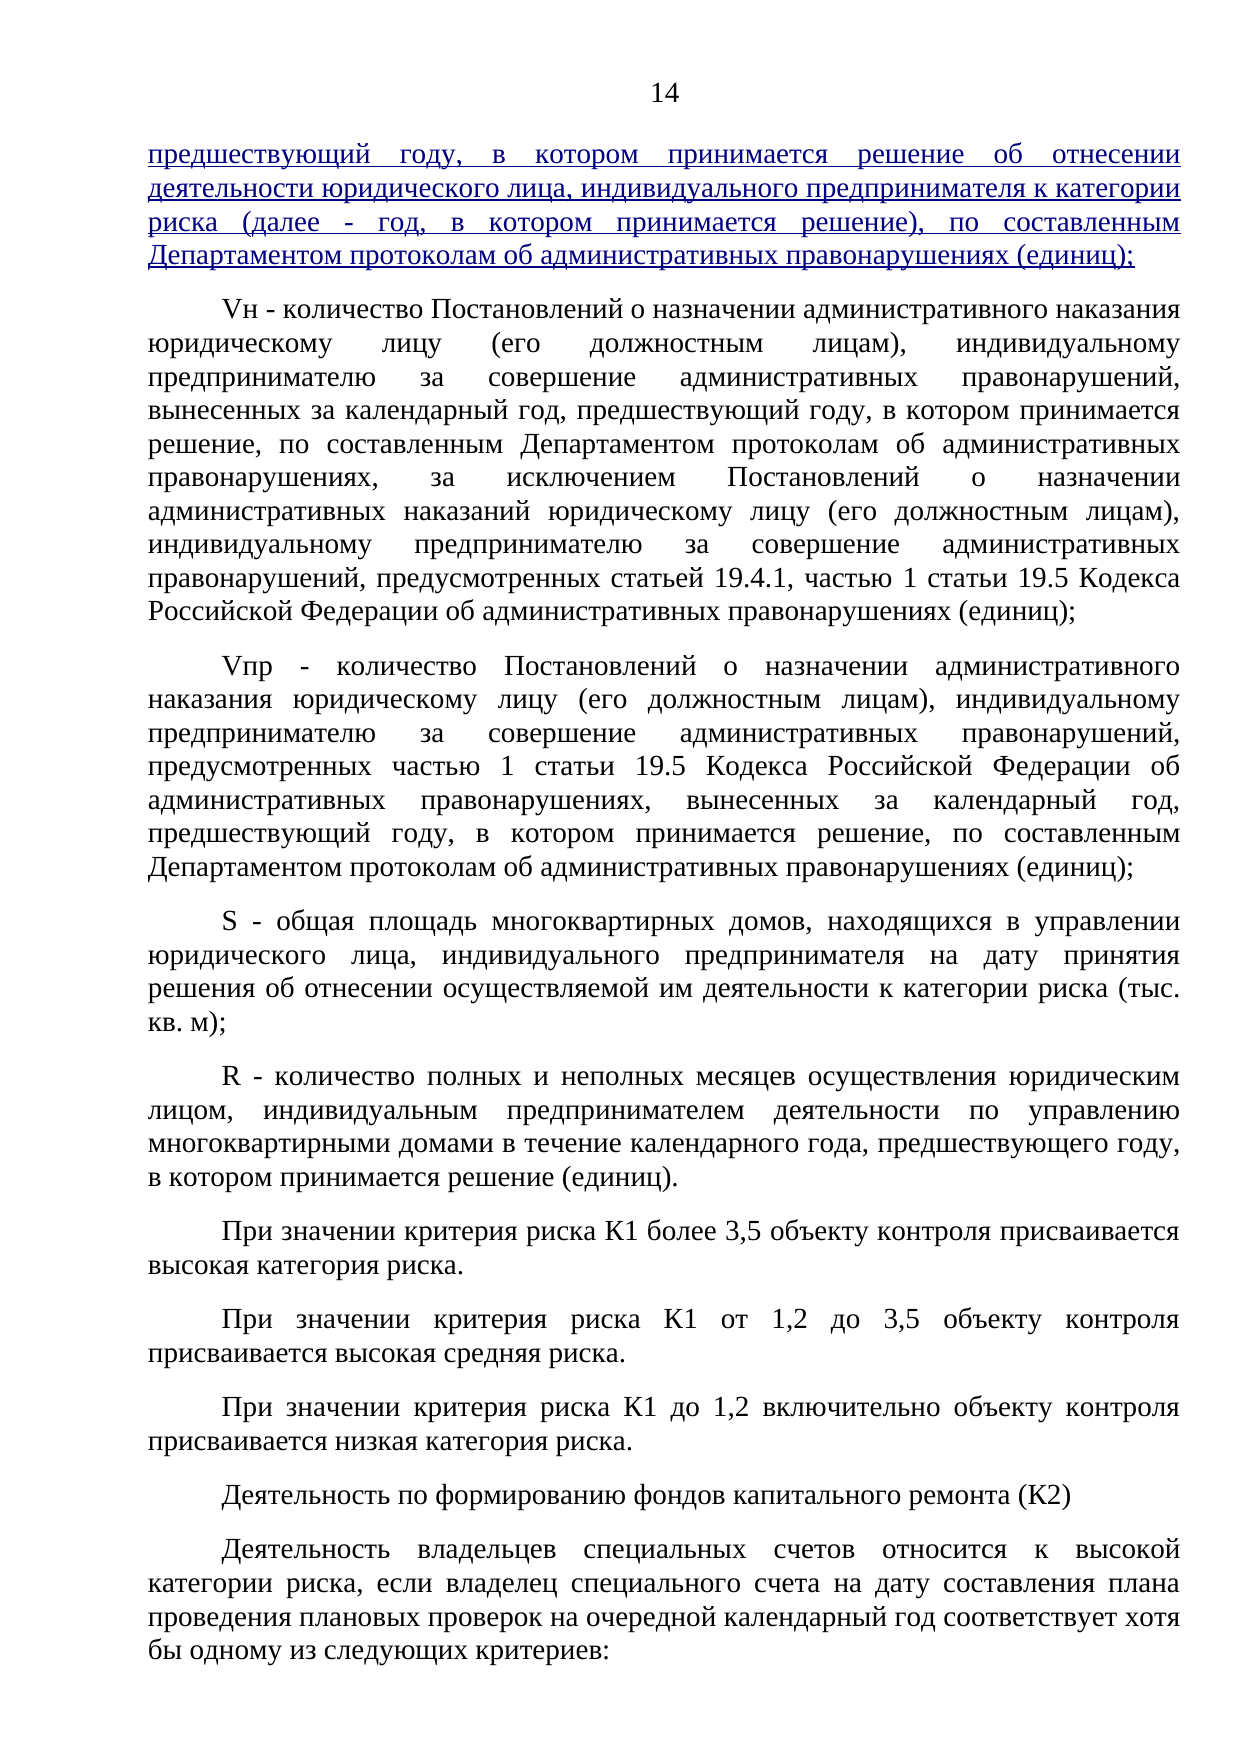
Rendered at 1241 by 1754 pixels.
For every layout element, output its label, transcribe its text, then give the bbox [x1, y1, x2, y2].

text деятельности юридического лица, индивидуального предпринимателя к категории [148, 167, 1181, 199]
text Департаментом протоколам об административных правонарушениях (единиц); [148, 234, 1181, 271]
text При значении критерия риска К1 более 3,5 объекту контроля присваивается высокая категория риска. [148, 1213, 1181, 1281]
text Деятельность по формированию фондов капитального ремонта (К2) [148, 1477, 1181, 1511]
text Vпр - количество Постановлений о назначении административного наказания юридическому лицу (его должностным лицам), индивидуальному предпринимателю за совершение административных правонарушений, предусмотренных частью 1 статьи 19.5 Кодекса Российской Федерации об административных правонарушениях, вынесенных за календарный год, предшествующий году, в котором принимается решение, по составленным Департаментом протоколам об административных правонарушениях (единиц); [148, 648, 1181, 883]
text S - общая площадь многоквартирных домов, находящихся в управлении юридического лица, индивидуального предпринимателя на дату принятия решения об отнесении осуществляемой им деятельности к категории риска (тыс. кв. м); [148, 903, 1181, 1038]
text R - количество полных и неполных месяцев осуществления юридическим лицом, индивидуальным предпринимателем деятельности по управлению многоквартирными домами в течение календарного года, предшествующего году, в котором принимается решение (единиц). [148, 1058, 1181, 1193]
text риска (далее - год, в котором принимается решение), по составленным [148, 201, 1181, 233]
text Vн - количество Постановлений о назначении административного наказания юридическому лицу (его должностным лицам), индивидуальному предпринимателю за совершение административных правонарушений, вынесенных за календарный год, предшествующий году, в котором принимается решение, по составленным Департаментом протоколам об административных правонарушениях, за исключением Постановлений о назначении административных наказаний юридическому лицу (его должностным лицам), индивидуальному предпринимателю за совершение административных правонарушений, предусмотренных статьей 19.4.1, частью 1 статьи 19.5 Кодекса Российской Федерации об административных правонарушениях (единиц); [148, 292, 1181, 627]
text предшествующий году, в котором принимается решение об отнесении [148, 137, 1181, 166]
text При значении критерия риска К1 до 1,2 включительно объекту контроля присваивается низкая категория риска. [148, 1389, 1181, 1456]
text Деятельность владельцев специальных счетов относится к высокой категории риска, если владелец специального счета на дату составления плана проведения плановых проверок на очередной календарный год соответствует хотя бы одному из следующих критериев: [148, 1532, 1181, 1666]
text При значении критерия риска К1 от 1,2 до 3,5 объекту контроля присваивается высокая средняя риска. [148, 1301, 1181, 1368]
